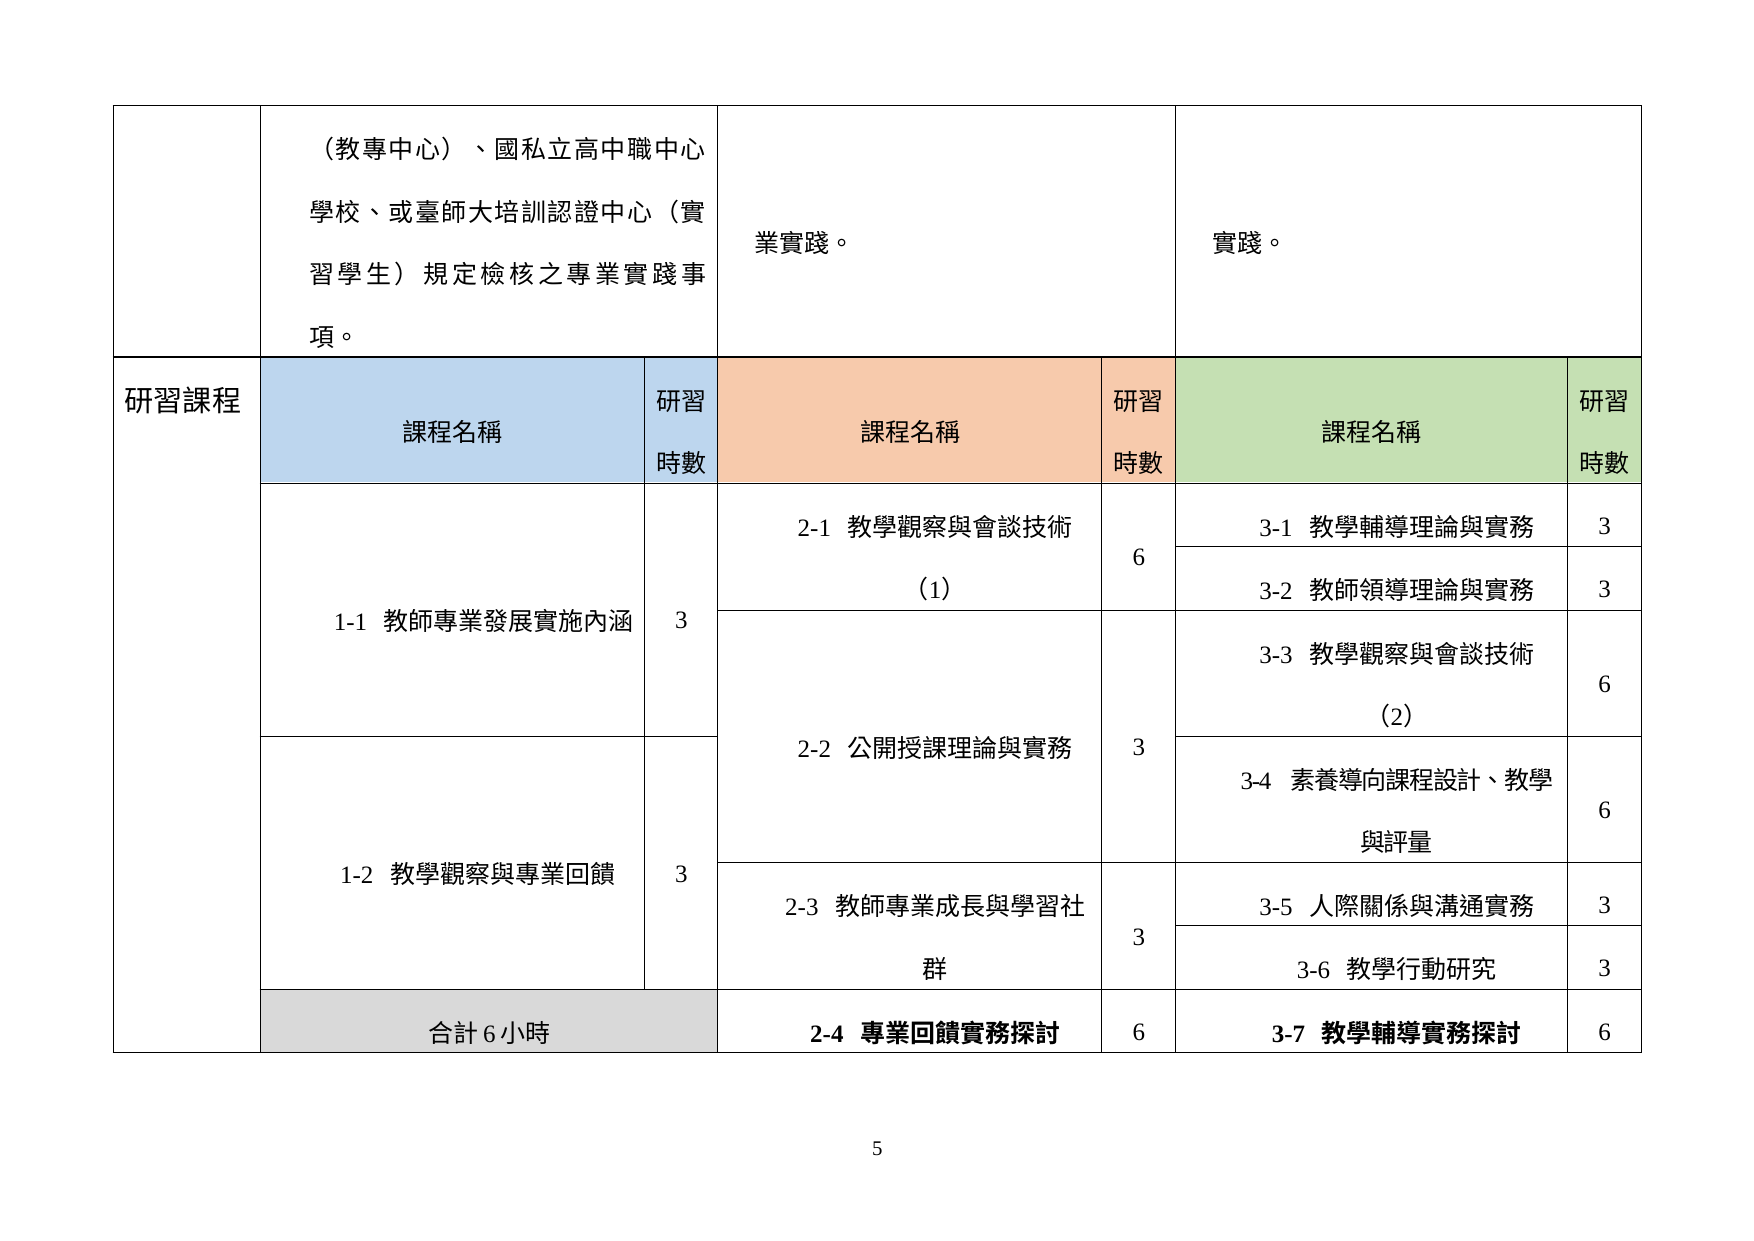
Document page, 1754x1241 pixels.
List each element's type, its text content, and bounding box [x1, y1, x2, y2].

table_cell 課程名稱 [261, 358, 644, 482]
table_cell 公開授課理論與實務 [718, 611, 1101, 862]
table_cell [114, 106, 260, 356]
table_cell 教師領導理論與實務 [1176, 547, 1567, 609]
table_cell 教學觀察與會談技術（1） [718, 484, 1101, 609]
table_cell 教學觀察與專業回饋 [261, 737, 644, 989]
table_cell 6 [1568, 611, 1641, 736]
table_cell 業實踐。 [718, 106, 1175, 356]
table_cell 3 [1102, 611, 1175, 862]
table_cell 素養導向課程設計、教學與評量 [1176, 737, 1567, 862]
table_cell 完成教學輔導教師培訓研習課程，共30小時。 自參與研習起，3學年內完成4項專業實踐。 [1176, 106, 1641, 356]
table_cell 3 [1568, 863, 1641, 925]
table_cell 3 [645, 484, 717, 736]
table_cell 研習課程 [114, 358, 260, 1052]
table_cell 6 [1102, 484, 1175, 609]
table_cell 人際關係與溝通實務 [1176, 863, 1567, 925]
table_cell 研習時數 [1102, 358, 1175, 482]
table_cell 教師專業發展實施內涵 [261, 484, 644, 736]
table_cell （教專中心）、國私立高中職中心學校、或臺師大培訓認證中心（實習學生）規定檢核之專業實踐事項。 [261, 106, 717, 356]
table_cell 教學觀察與會談技術（2） [1176, 611, 1567, 736]
table_cell 研習時數 [645, 358, 717, 482]
table_cell 6 [1568, 737, 1641, 862]
table_cell 專業回饋實務探討 （建議於寒假前後辦理，含實作分享3小時、選修3小時） [718, 990, 1101, 1052]
table_cell 3 [1568, 484, 1641, 546]
table_cell 3 [1568, 926, 1641, 989]
table_cell 教學輔導理論與實務 [1176, 484, 1567, 546]
table_cell 合計6小時 [261, 990, 717, 1052]
table_cell 課程名稱 [718, 358, 1101, 482]
table_cell 教師專業成長與學習社群 [718, 863, 1101, 989]
table_cell 研習時數 [1568, 358, 1641, 482]
table_cell 6 [1568, 990, 1641, 1052]
table_cell 課程名稱 [1176, 358, 1567, 482]
table_cell 教學輔導實務探討 （建議於寒假前後辦理） [1176, 990, 1567, 1052]
table_cell 3 [1568, 547, 1641, 609]
table_cell 6 [1102, 990, 1175, 1052]
table_cell 教學行動研究 [1176, 926, 1567, 989]
table_cell 3 [1102, 863, 1175, 989]
table_cell 3 [645, 737, 717, 989]
